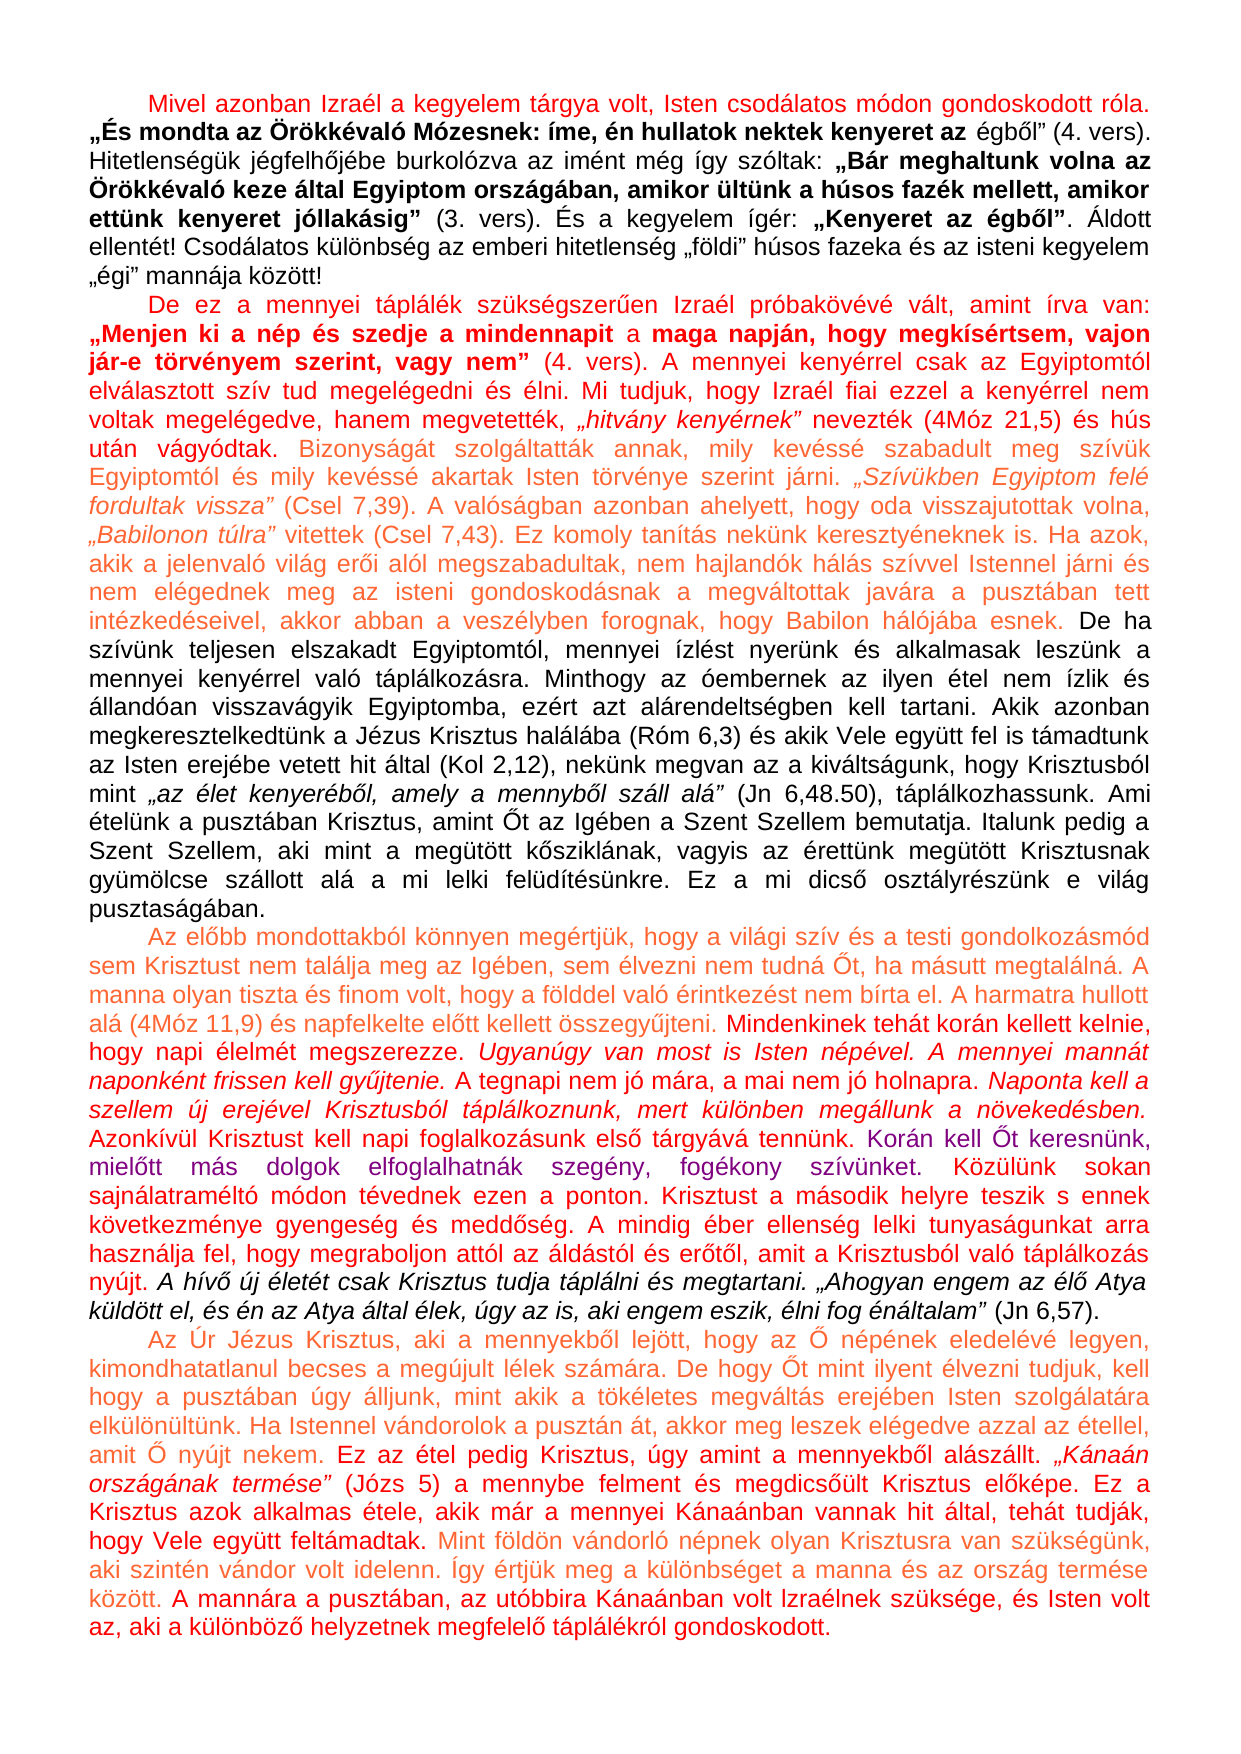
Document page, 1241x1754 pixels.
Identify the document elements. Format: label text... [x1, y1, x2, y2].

text Az Úr Jézus Krisztus, aki a mennyekből lejött, hogy az Ő népének eledelévé legyen, kimondhatatlanul becses a megújult lélek számára. De hogy Őt mint ilyent élvezni tudjuk, kell hogy a pusztában úgy álljunk, mint akik a tökéletes megváltás erejében Isten szolgálatára elkülönültünk. Ha Istennel vándorolok a pusztán át, akkor meg leszek elégedve azzal az étellel, amit Ő nyújt nekem. Ez az étel pedig Krisztus, úgy amint a mennyekből alászállt. „Kánaán országának termése” (Józs 5) a mennybe felment és megdicsőült Krisztus előképe. Ez a Krisztus azok alkalmas étele, akik már a mennyei Kánaánban vannak hit által, tehát tudják, hogy Vele együtt feltámadtak. Mint földön vándorló népnek olyan Krisztusra van szükségünk, aki szintén vándor volt idelenn. Így értjük meg a különbséget a manna és az ország termése között. A mannára a pusztában, az utóbbira Kánaánban volt lzraélnek szüksége, és Isten volt az, aki a különböző helyzetnek megfelelő táplálékról gondoskodott. [88, 1325, 1152, 1641]
text Az előbb mondottakból könnyen megértjük, hogy a világi szív és a testi gondolkozásmód sem Krisztust nem találja meg az Igében, sem élvezni nem tudná Őt, ha másutt megtalálná. A manna olyan tiszta és finom volt, hogy a földdel való érintkezést nem bírta el. A harmatra hullott alá (4Móz 11,9) és napfelkelte előtt kellett összegyűjteni. Mindenkinek tehát korán kellett kelnie, hogy napi élelmét megszerezze. Ugyanúgy van most is Isten népével. A mennyei mannát naponként frissen kell gyűjtenie. A tegnapi nem jó mára, a mai nem jó holnapra. Naponta kell a szellem új erejével Krisztusból táplálkoznunk, mert különben megállunk a növekedésben. Azonkívül Krisztust kell napi foglalkozásunk első tárgyává tennünk. Korán kell Őt keresnünk, mielőtt más dolgok elfoglalhatnák szegény, fogékony szívünket. Közülünk sokan sajnálatraméltó módon tévednek ezen a ponton. Krisztust a második helyre teszik s ennek következménye gyengeség és meddőség. A mindig éber ellenség lelki tunyaságunkat arra használja fel, hogy megraboljon attól az áldástól és erőtől, amit a Krisztusból való táplálkozás nyújt. A hívő új életét csak Krisztus tudja táplálni és megtartani. „Ahogyan engem az élő Atya küldött el, és én az Atya által élek, úgy az is, aki engem eszik, élni fog énáltalam” (Jn 6,57). [88, 922, 1152, 1325]
text Mivel azonban Izraél a kegyelem tárgya volt, Isten csodálatos módon gondoskodott róla. „És mondta az Örökkévaló Mózesnek: íme, én hullatok nektek kenyeret az égből” (4. vers). Hitetlenségük jégfelhőjébe burkolózva az imént még így szóltak: „Bár meghaltunk volna az Örökkévaló keze által Egyiptom országában, amikor ültünk a húsos fazék mellett, amikor ettünk kenyeret jóllakásig” (3. vers). És a kegyelem ígér: „Kenyeret az égből”. Áldott ellentét! Csodálatos különbség az emberi hitetlenség „földi” húsos fazeka és az isteni kegyelem „égi” mannája között! [88, 88, 1152, 290]
text De ez a mennyei táplálék szükségszerűen Izraél próbakövévé vált, amint írva van: „Menjen ki a nép és szedje a mindennapit a maga napján, hogy megkísértsem, vajon jár‑e törvényem szerint, vagy nem” (4. vers). A mennyei kenyérrel csak az Egyiptomtól elválasztott szív tud megelégedni és élni. Mi tudjuk, hogy Izraél fiai ezzel a kenyérrel nem voltak megelégedve, hanem megvetették, „hitvány kenyérnek” nevezték (4Móz 21,5) és hús után vágyódtak. Bizonyságát szolgáltatták annak, mily kevéssé szabadult meg szívük Egyiptomtól és mily kevéssé akartak Isten törvénye szerint járni. „Szívükben Egyiptom felé fordultak vissza” (Csel 7,39). A valóságban azonban ahelyett, hogy oda visszajutottak volna, „Babilonon túlra” vitettek (Csel 7,43). Ez komoly tanítás nekünk keresztyéneknek is. Ha azok, akik a jelenvaló világ erői alól megszabadultak, nem hajlandók hálás szívvel Istennel járni és nem elégednek meg az isteni gondoskodásnak a megváltottak javára a pusztában tett intézkedéseivel, akkor abban a veszélyben forognak, hogy Babilon hálójába esnek. De ha szívünk teljesen elszakadt Egyiptomtól, mennyei ízlést nyerünk és alkalmasak leszünk a mennyei kenyérrel való táplálkozásra. Minthogy az óembernek az ilyen étel nem ízlik és állandóan visszavágyik Egyiptomba, ezért azt alárendeltségben kell tartani. Akik azonban megkeresztelkedtünk a Jézus Krisztus halálába (Róm 6,3) és akik Vele együtt fel is támadtunk az Isten erejébe vetett hit által (Kol 2,12), nekünk megvan az a kiváltságunk, hogy Krisztusból mint „az élet kenyeréből, amely a mennyből száll alá” (Jn 6,48.50), táplálkozhassunk. Ami ételünk a pusztában Krisztus, amint Őt az Igében a Szent Szellem bemutatja. Italunk pedig a Szent Szellem, aki mint a megütött kősziklának, vagyis az érettünk megütött Krisztusnak gyümölcse szállott alá a mi lelki felüdítésünkre. Ez a mi dicső osztályrészünk e világ pusztaságában. [88, 290, 1152, 922]
